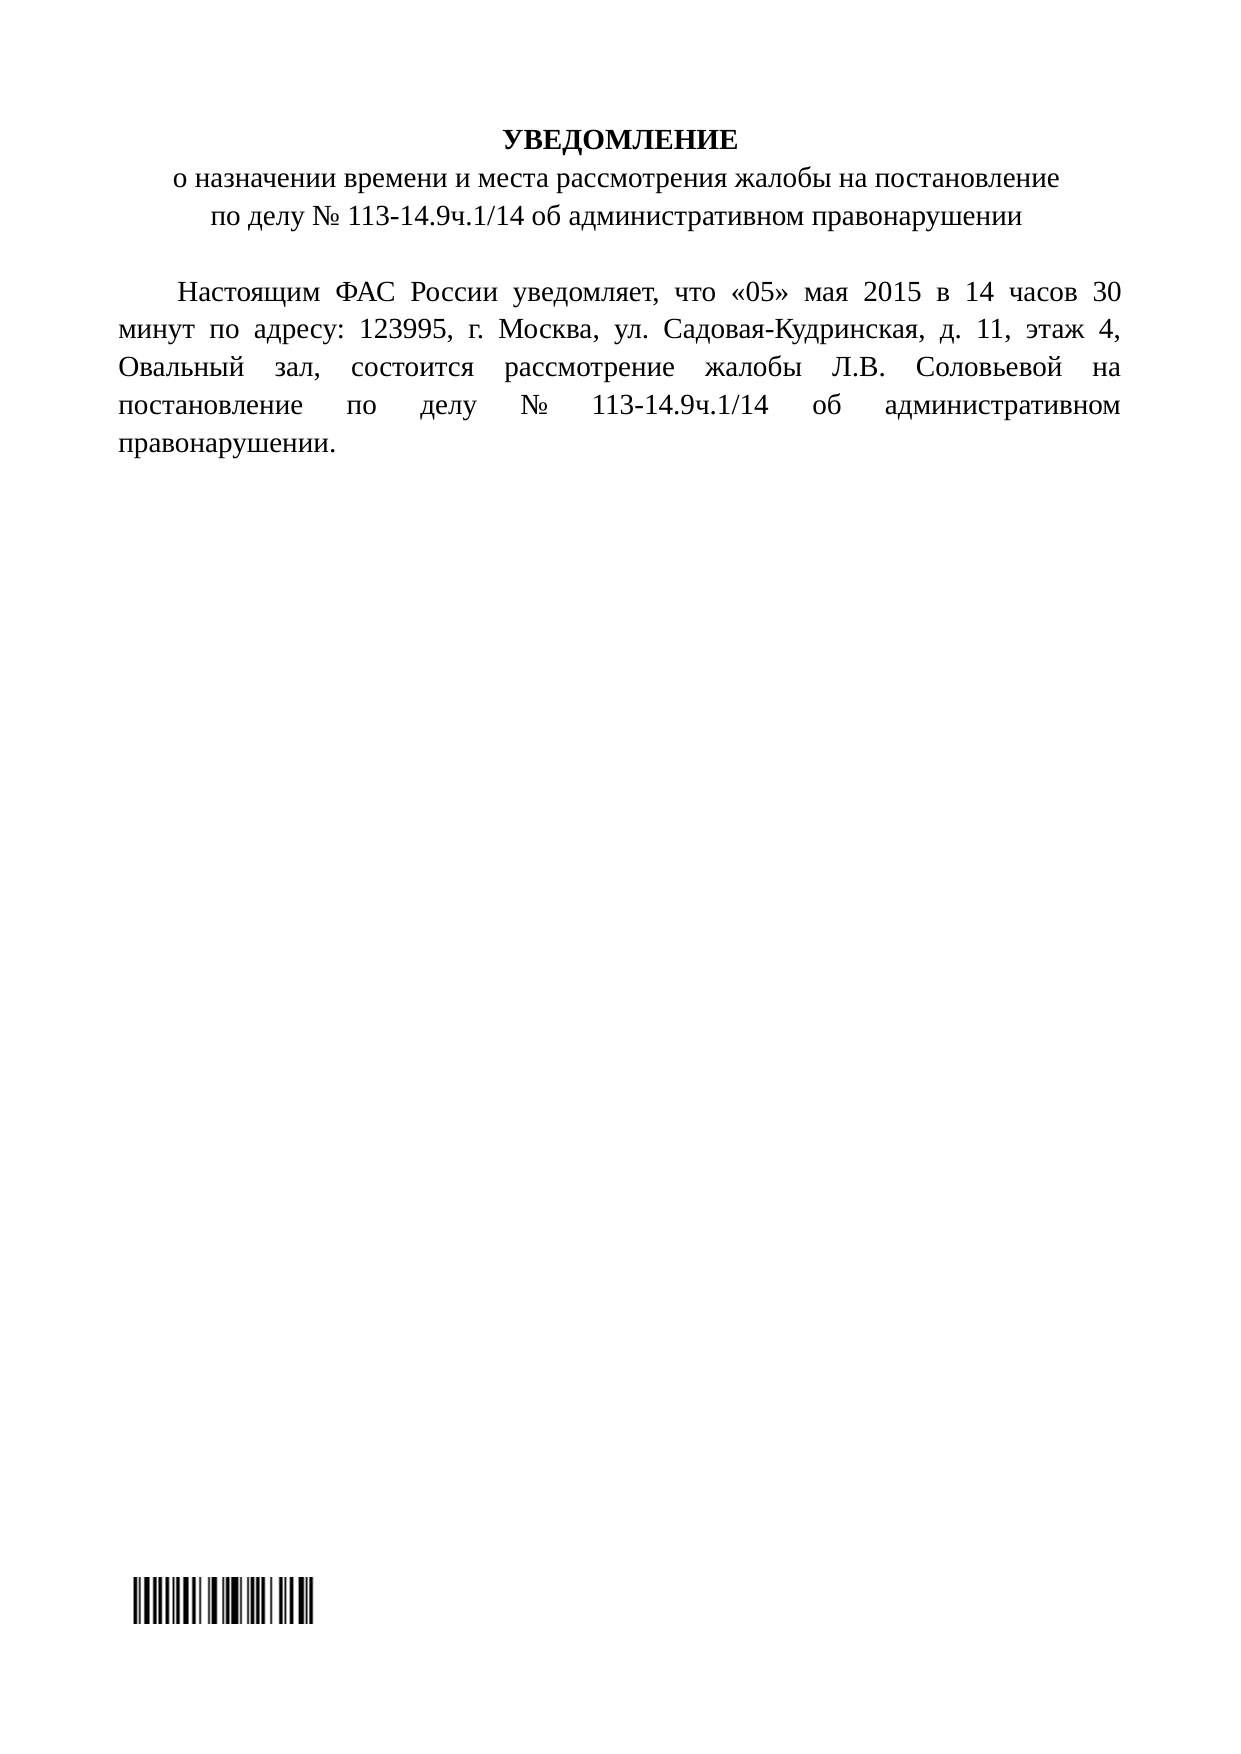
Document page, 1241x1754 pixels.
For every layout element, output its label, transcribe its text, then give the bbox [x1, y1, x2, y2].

subtitle по делу № 113-14.9ч.1/14 об административном правонарушении [118, 194, 1122, 232]
subtitle УВЕДОМЛЕНИЕ [118, 118, 1122, 156]
subtitle о назначении времени и места рассмотрения жалобы на постановление [118, 156, 1122, 194]
picture [118, 1577, 331, 1624]
text Настоящим ФАС России уведомляет, что «05» мая 2015 в 14 часов 30 минут по адресу: 123995, г. Москва, ул. Садовая-Кудринская, д. 11, этаж 4, Овальный зал, состоится рассмотрение жалобы Л.В. Соловьевой на постановление по делу № 113-14.9ч.1/14 об административном правонарушении. [118, 269, 1122, 458]
